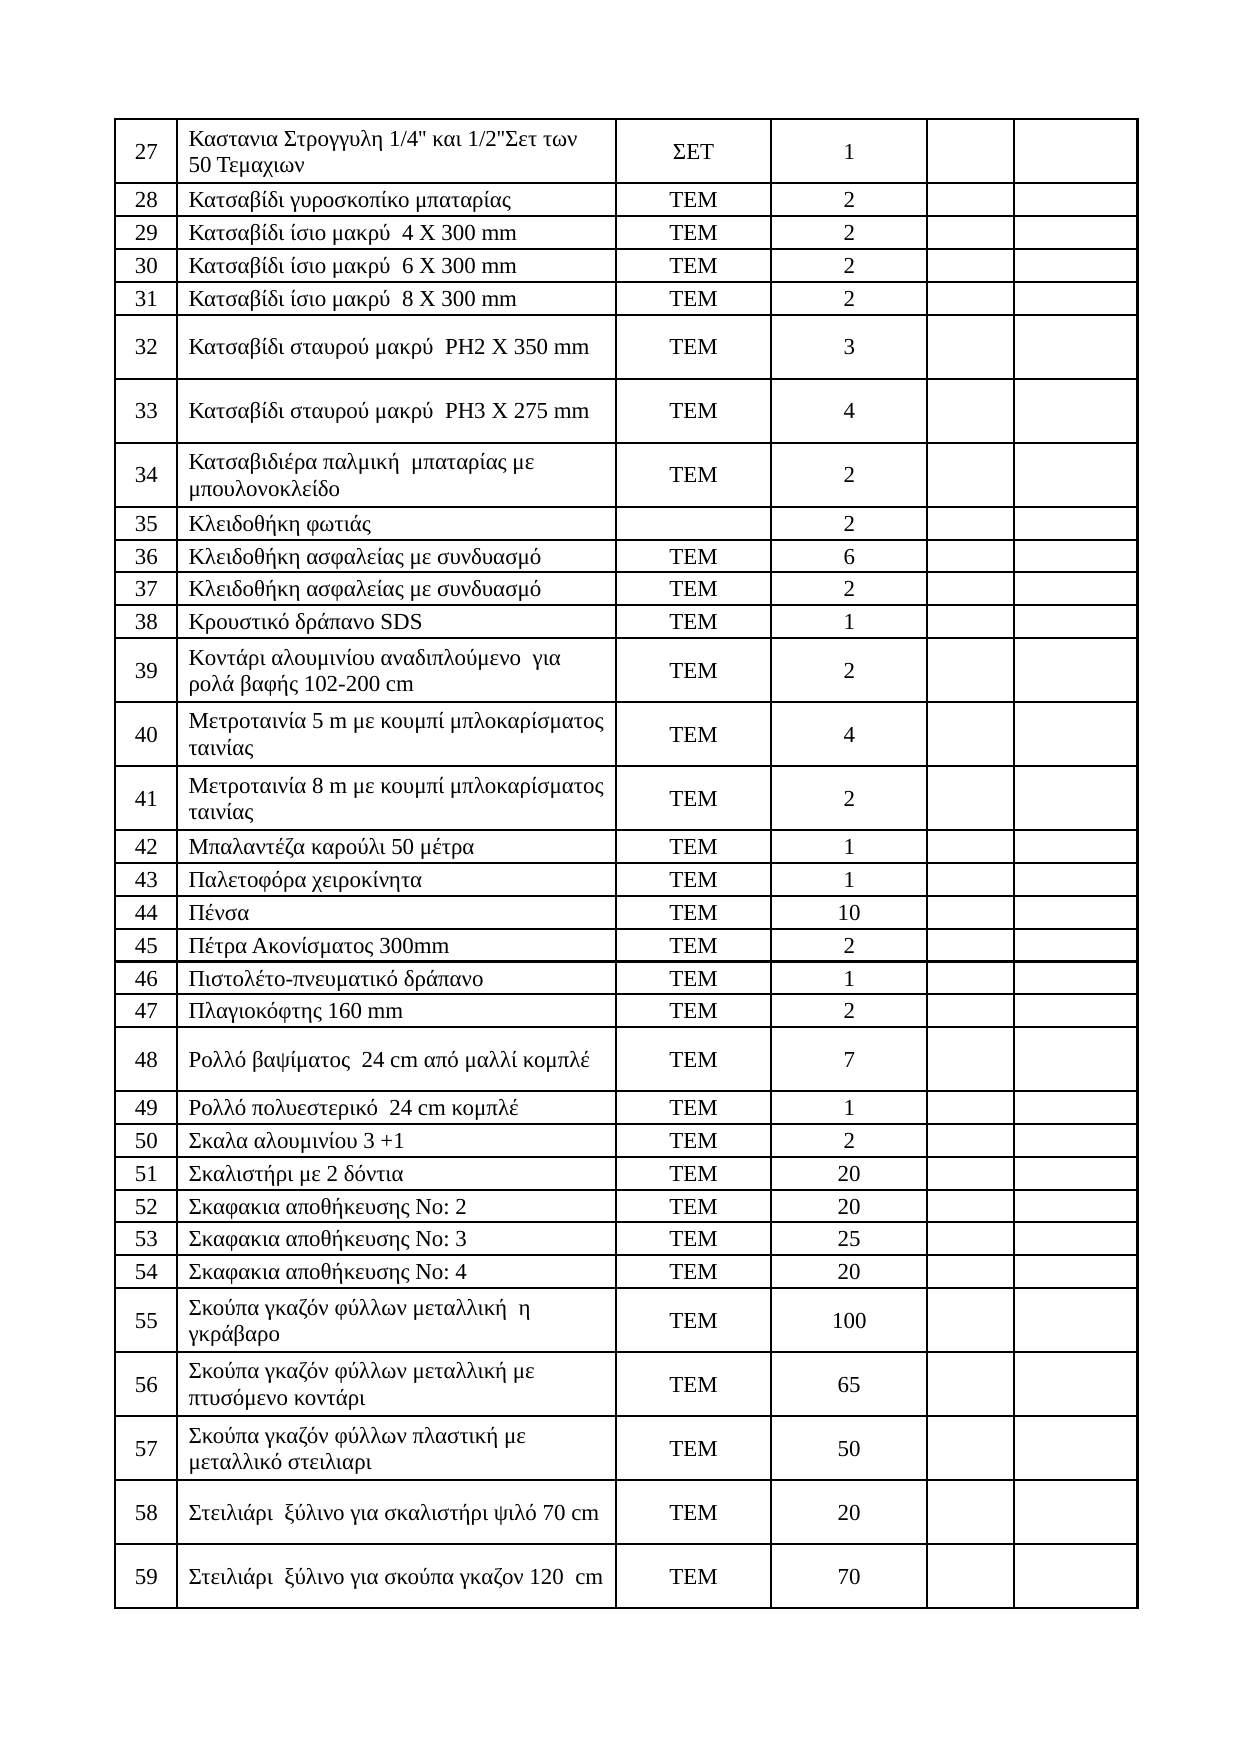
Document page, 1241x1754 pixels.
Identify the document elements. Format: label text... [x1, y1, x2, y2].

table_cell 33 [116, 380, 176, 442]
table_cell 20 [772, 1191, 926, 1221]
table_cell Ρολλό πολυεστερικό 24 cm κομπλέ [178, 1092, 615, 1123]
table_cell ΤΕΜ [617, 897, 770, 927]
table_cell [1015, 995, 1136, 1026]
table_cell ΣΕΤ [617, 120, 770, 182]
table_cell [1015, 217, 1136, 248]
table_cell ΤΕΜ [617, 767, 770, 829]
table_cell Σκούπα γκαζόν φύλλων μεταλλική η γκράβαρο [178, 1289, 615, 1351]
table_cell 1 [772, 120, 926, 182]
table_cell [928, 573, 1013, 604]
table_cell ΤΕΜ [617, 1417, 770, 1479]
table_cell 30 [116, 250, 176, 281]
table_cell [1015, 1256, 1136, 1287]
table_cell 31 [116, 283, 176, 313]
table_cell [1015, 250, 1136, 281]
table_cell [928, 1256, 1013, 1287]
table_cell [928, 120, 1013, 182]
table_cell Σκούπα γκαζόν φύλλων πλαστική με μεταλλικό στειλιαρι [178, 1417, 615, 1479]
table_cell ΤΕΜ [617, 864, 770, 895]
table_cell [928, 1417, 1013, 1479]
table_cell [1015, 184, 1136, 215]
table_cell [928, 703, 1013, 765]
table_cell 20 [772, 1256, 926, 1287]
table_cell [1015, 1125, 1136, 1156]
table_cell ΤΕΜ [617, 316, 770, 377]
table_cell ΤΕΜ [617, 1481, 770, 1543]
table_cell ΤΕΜ [617, 1223, 770, 1254]
table_cell 2 [772, 250, 926, 281]
table_cell 36 [116, 541, 176, 571]
table_cell [928, 1092, 1013, 1123]
table_cell 56 [116, 1353, 176, 1415]
table_cell 2 [772, 573, 926, 604]
table_cell ΤΕΜ [617, 1191, 770, 1221]
table_cell 70 [772, 1545, 926, 1607]
table_cell 65 [772, 1353, 926, 1415]
table_cell Στειλιάρι ξύλινο για σκαλιστήρι ψιλό 70 cm [178, 1481, 615, 1543]
table_cell 48 [116, 1028, 176, 1090]
table_cell 1 [772, 963, 926, 993]
table_cell Σκούπα γκαζόν φύλλων μεταλλική με πτυσόμενο κοντάρι [178, 1353, 615, 1415]
table_cell Μετροταινία 5 m με κουμπί μπλοκαρίσματος ταινίας [178, 703, 615, 765]
table_cell ΤΕΜ [617, 963, 770, 993]
table_cell 55 [116, 1289, 176, 1351]
table_cell [928, 380, 1013, 442]
table_cell Κοντάρι αλουμινίου αναδιπλούμενο για ρολά βαφής 102-200 cm [178, 639, 615, 701]
table_cell Πέτρα Ακονίσματος 300mm [178, 930, 615, 960]
table_cell Στειλιάρι ξύλινο για σκούπα γκαζον 120 cm [178, 1545, 615, 1607]
table_cell 1 [772, 864, 926, 895]
table_cell [1015, 444, 1136, 506]
table_cell Κατσαβίδι γυροσκοπίκο μπαταρίας [178, 184, 615, 215]
table_cell 2 [772, 995, 926, 1026]
table_cell 10 [772, 897, 926, 927]
table_cell ΤΕΜ [617, 250, 770, 281]
table_cell ΤΕΜ [617, 444, 770, 506]
table_cell Σκαφακια αποθήκευσης Νο: 4 [178, 1256, 615, 1287]
table_cell ΤΕΜ [617, 217, 770, 248]
table_cell 2 [772, 444, 926, 506]
table_cell ΤΕΜ [617, 930, 770, 960]
table_cell 34 [116, 444, 176, 506]
table_cell Σκαλα αλουμινίου 3 +1 [178, 1125, 615, 1156]
table_cell 41 [116, 767, 176, 829]
table_cell ΤΕΜ [617, 606, 770, 637]
table_cell Κλειδοθήκη φωτιάς [178, 508, 615, 538]
table_cell 20 [772, 1481, 926, 1543]
table_cell ΤΕΜ [617, 1158, 770, 1188]
table_cell 45 [116, 930, 176, 960]
table_cell ΤΕΜ [617, 1289, 770, 1351]
table_cell 44 [116, 897, 176, 927]
table_cell [1015, 1481, 1136, 1543]
table_cell 2 [772, 930, 926, 960]
table_cell ΤΕΜ [617, 1353, 770, 1415]
table_cell ΤΕΜ [617, 1125, 770, 1156]
table_cell [1015, 1223, 1136, 1254]
table_cell 59 [116, 1545, 176, 1607]
table_cell [928, 1545, 1013, 1607]
table_cell 2 [772, 508, 926, 538]
table_cell ΤΕΜ [617, 380, 770, 442]
table_cell 32 [116, 316, 176, 377]
table_cell [1015, 316, 1136, 377]
table_cell [1015, 1289, 1136, 1351]
table_cell [1015, 1028, 1136, 1090]
table_cell 47 [116, 995, 176, 1026]
table_cell ΤΕΜ [617, 573, 770, 604]
table_cell 42 [116, 831, 176, 862]
table_cell ΤΕΜ [617, 831, 770, 862]
table_cell 39 [116, 639, 176, 701]
table_cell [928, 1481, 1013, 1543]
table_cell 7 [772, 1028, 926, 1090]
table_cell [928, 864, 1013, 895]
table_cell [1015, 897, 1136, 927]
table_cell [928, 831, 1013, 862]
table_cell [928, 930, 1013, 960]
table_cell Κατσαβιδιέρα παλμική μπαταρίας με μπουλονοκλείδο [178, 444, 615, 506]
table_cell Πένσα [178, 897, 615, 927]
table_cell [1015, 930, 1136, 960]
table_cell Παλετοφόρα χειροκίνητα [178, 864, 615, 895]
table_cell 54 [116, 1256, 176, 1287]
table_cell [1015, 639, 1136, 701]
table_cell [928, 444, 1013, 506]
table_cell 52 [116, 1191, 176, 1221]
table_cell Πλαγιοκόφτης 160 mm [178, 995, 615, 1026]
table_cell Κατσαβίδι ίσιο μακρύ 6 Χ 300 mm [178, 250, 615, 281]
table_cell [617, 508, 770, 538]
table_cell [1015, 508, 1136, 538]
table_cell [928, 1191, 1013, 1221]
table_cell [1015, 1417, 1136, 1479]
table_cell ΤΕΜ [617, 1028, 770, 1090]
table_cell 6 [772, 541, 926, 571]
table_cell [928, 1223, 1013, 1254]
table_cell [928, 1289, 1013, 1351]
table_cell 1 [772, 606, 926, 637]
table_cell Κρουστικό δράπανο SDS [178, 606, 615, 637]
table_cell 100 [772, 1289, 926, 1351]
table_cell [928, 1353, 1013, 1415]
table_cell Μπαλαντέζα καρούλι 50 μέτρα [178, 831, 615, 862]
table_cell 4 [772, 703, 926, 765]
table_cell 20 [772, 1158, 926, 1188]
table_cell [1015, 606, 1136, 637]
table_cell Κλειδοθήκη ασφαλείας με συνδυασμό [178, 573, 615, 604]
table_cell [928, 1158, 1013, 1188]
table_cell [1015, 1092, 1136, 1123]
table_cell [928, 316, 1013, 377]
table_cell ΤΕΜ [617, 639, 770, 701]
table_cell 28 [116, 184, 176, 215]
table_cell [1015, 1158, 1136, 1188]
table_cell 1 [772, 831, 926, 862]
table_cell Μετροταινία 8 m με κουμπί μπλοκαρίσματος ταινίας [178, 767, 615, 829]
table_cell ΤΕΜ [617, 1092, 770, 1123]
table_cell 3 [772, 316, 926, 377]
table_cell 49 [116, 1092, 176, 1123]
table_cell [1015, 1191, 1136, 1221]
table_cell Κατσαβίδι ίσιο μακρύ 4 Χ 300 mm [178, 217, 615, 248]
table_cell 37 [116, 573, 176, 604]
table_cell ΤΕΜ [617, 283, 770, 313]
table_cell ΤΕΜ [617, 995, 770, 1026]
table_cell Σκαλιστήρι με 2 δόντια [178, 1158, 615, 1188]
table_cell 57 [116, 1417, 176, 1479]
table_cell 27 [116, 120, 176, 182]
table_cell 46 [116, 963, 176, 993]
table_cell Καστανια Στρογγυλη 1/4'' και 1/2''Σετ των 50 Τεμαχιων [178, 120, 615, 182]
table_cell [928, 541, 1013, 571]
table_cell [928, 1125, 1013, 1156]
table_cell 25 [772, 1223, 926, 1254]
table_cell 51 [116, 1158, 176, 1188]
table_cell 35 [116, 508, 176, 538]
table_cell 38 [116, 606, 176, 637]
table_cell 4 [772, 380, 926, 442]
table_cell Σκαφακια αποθήκευσης Νο: 3 [178, 1223, 615, 1254]
table_cell [928, 606, 1013, 637]
table_cell Κλειδοθήκη ασφαλείας με συνδυασμό [178, 541, 615, 571]
table_cell ΤΕΜ [617, 184, 770, 215]
table_cell ΤΕΜ [617, 541, 770, 571]
table_cell 50 [116, 1125, 176, 1156]
table_cell 2 [772, 217, 926, 248]
table_cell Κατσαβίδι ίσιο μακρύ 8 Χ 300 mm [178, 283, 615, 313]
table_cell 43 [116, 864, 176, 895]
table_cell [1015, 283, 1136, 313]
table_cell 58 [116, 1481, 176, 1543]
table_cell 2 [772, 283, 926, 313]
table_cell Κατσαβίδι σταυρού μακρύ PH3 Χ 275 mm [178, 380, 615, 442]
table_cell ΤΕΜ [617, 1256, 770, 1287]
table_cell [928, 963, 1013, 993]
table_cell [928, 184, 1013, 215]
table_cell [1015, 767, 1136, 829]
table_cell 2 [772, 1125, 926, 1156]
table_cell [1015, 380, 1136, 442]
table_cell [1015, 541, 1136, 571]
table_cell [928, 1028, 1013, 1090]
table_cell 2 [772, 639, 926, 701]
table_cell 40 [116, 703, 176, 765]
table_cell [1015, 120, 1136, 182]
table_cell 29 [116, 217, 176, 248]
table_cell 2 [772, 184, 926, 215]
table_cell [1015, 1545, 1136, 1607]
table_cell Σκαφακια αποθήκευσης Νο: 2 [178, 1191, 615, 1221]
table_cell [928, 508, 1013, 538]
table_cell [1015, 831, 1136, 862]
table_cell Πιστολέτο-πνευματικό δράπανο [178, 963, 615, 993]
table_cell [928, 639, 1013, 701]
table_cell 50 [772, 1417, 926, 1479]
table_cell Κατσαβίδι σταυρού μακρύ PH2 Χ 350 mm [178, 316, 615, 377]
table_cell [1015, 963, 1136, 993]
table_cell ΤΕΜ [617, 703, 770, 765]
table_cell ΤΕΜ [617, 1545, 770, 1607]
table_cell [928, 897, 1013, 927]
table_cell 1 [772, 1092, 926, 1123]
table_cell [1015, 1353, 1136, 1415]
table_cell 53 [116, 1223, 176, 1254]
table_cell 2 [772, 767, 926, 829]
table_cell [928, 767, 1013, 829]
table_cell [928, 283, 1013, 313]
table_cell [1015, 573, 1136, 604]
table_cell [928, 250, 1013, 281]
table_cell [928, 995, 1013, 1026]
table_cell [928, 217, 1013, 248]
table_cell Ρολλό βαψίματος 24 cm από μαλλί κομπλέ [178, 1028, 615, 1090]
table_cell [1015, 703, 1136, 765]
table_cell [1015, 864, 1136, 895]
